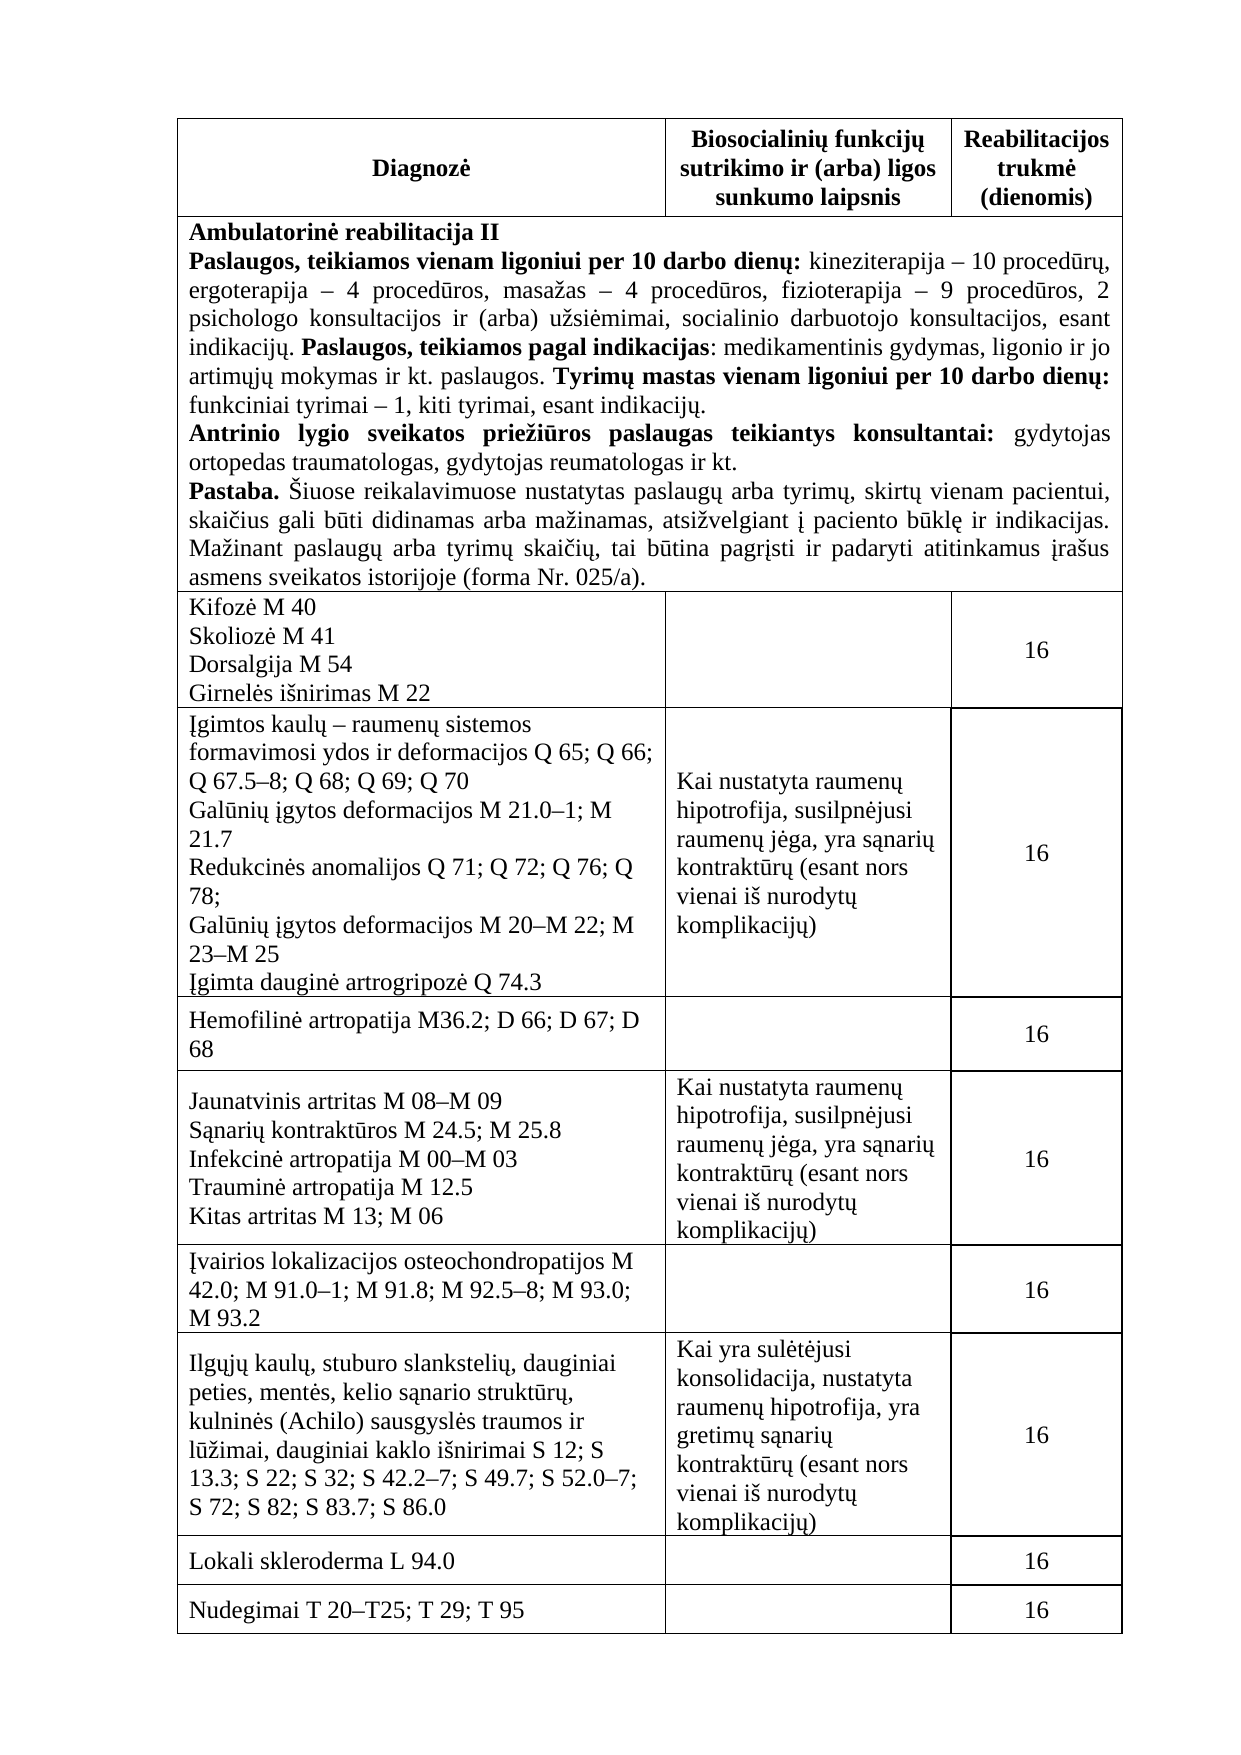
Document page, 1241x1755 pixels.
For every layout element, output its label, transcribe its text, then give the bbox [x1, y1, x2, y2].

table_cell 16 [952, 998, 1121, 1070]
table_cell Ilgųjų kaulų, stuburo slankstelių, dauginiai peties, mentės, kelio sąnario struktūrų, kulninės (Achilo) sausgyslės traumos ir lūžimai, dauginiai kaklo išnirimai S 12; S 13.3; S 22; S 32; S 42.2–7; S 49.7; S 52.0–7; S 72; S 82; S 83.7; S 86.0 [178, 1333, 665, 1535]
table_cell Jaunatvinis artritas M 08–M 09 Sąnarių kontraktūros M 24.5; M 25.8 Infekcinė artropatija M 00–M 03 Trauminė artropatija M 12.5 Kitas artritas M 13; M 06 [178, 1071, 665, 1244]
table_cell Kai nustatyta raumenų hipotrofija, susilpnėjusi raumenų jėga, yra sąnarių kontraktūrų (esant nors vienai iš nurodytų komplikacijų) [666, 708, 950, 996]
table_cell [666, 1536, 950, 1584]
table_cell 16 [952, 709, 1121, 996]
table_cell [666, 1585, 950, 1633]
table_cell 16 [952, 1537, 1121, 1584]
table_cell 16 [952, 1586, 1121, 1633]
table_cell 16 [952, 1246, 1121, 1332]
table_header Reabilitacijos trukmė (dienomis) [952, 119, 1122, 216]
table_cell Ambulatorinė reabilitacija II Paslaugos, teikiamos vienam ligoniui per 10 darbo dienų: kineziterapija – 10 procedūrų, ergoterapija – 4 procedūros, masažas – 4 procedūros, fizioterapija – 9 procedūros, 2 psichologo konsultacijos ir (arba) užsiėmimai, socialinio darbuotojo konsultacijos, esant indikacijų. Paslaugos, teikiamos pagal indikacijas: medikamentinis gydymas, ligonio ir jo artimųjų mokymas ir kt. paslaugos. Tyrimų mastas vienam ligoniui per 10 darbo dienų: funkciniai tyrimai – 1, kiti tyrimai, esant indikacijų. Antrinio lygio sveikatos priežiūros paslaugas teikiantys konsultantai: gydytojas ortopedas traumatologas, gydytojas reumatologas ir kt. Pastaba. Šiuose reikalavimuose nustatytas paslaugų arba tyrimų, skirtų vienam pacientui, skaičius gali būti didinamas arba mažinamas, atsižvelgiant į paciento būklę ir indikacijas. Mažinant paslaugų arba tyrimų skaičių, tai būtina pagrįsti ir padaryti atitinkamus įrašus asmens sveikatos istorijoje (forma Nr. 025/a). [178, 217, 1122, 591]
table_cell Kifozė M 40 Skoliozė M 41 Dorsalgija M 54 Girnelės išnirimas M 22 [178, 592, 665, 707]
table_cell 16 [952, 1334, 1121, 1535]
table_header Diagnozė [178, 119, 665, 216]
table_cell Kai yra sulėtėjusi konsolidacija, nustatyta raumenų hipotrofija, yra gretimų sąnarių kontraktūrų (esant nors vienai iš nurodytų komplikacijų) [666, 1333, 950, 1535]
table_cell 16 [952, 592, 1122, 707]
table_cell [666, 592, 951, 707]
table_cell Kai nustatyta raumenų hipotrofija, susilpnėjusi raumenų jėga, yra sąnarių kontraktūrų (esant nors vienai iš nurodytų komplikacijų) [666, 1071, 950, 1244]
table_header Biosocialinių funkcijų sutrikimo ir (arba) ligos sunkumo laipsnis [666, 119, 951, 216]
table_cell [666, 1245, 950, 1332]
table_cell [666, 997, 950, 1070]
table_cell Hemofilinė artropatija M36.2; D 66; D 67; D 68 [178, 997, 665, 1070]
table_cell Lokali skleroderma L 94.0 [178, 1536, 665, 1584]
table_cell 16 [952, 1072, 1121, 1244]
table_cell Įvairios lokalizacijos osteochondropatijos M 42.0; M 91.0–1; M 91.8; M 92.5–8; M 93.0; M 93.2 [178, 1245, 665, 1332]
table_cell Nudegimai T 20–T25; T 29; T 95 [178, 1585, 665, 1633]
table_cell Įgimtos kaulų – raumenų sistemos formavimosi ydos ir deformacijos Q 65; Q 66; Q 67.5–8; Q 68; Q 69; Q 70 Galūnių įgytos deformacijos M 21.0–1; M 21.7 Redukcinės anomalijos Q 71; Q 72; Q 76; Q 78; Galūnių įgytos deformacijos M 20–M 22; M 23–M 25 Įgimta dauginė artrogripozė Q 74.3 [178, 708, 665, 996]
